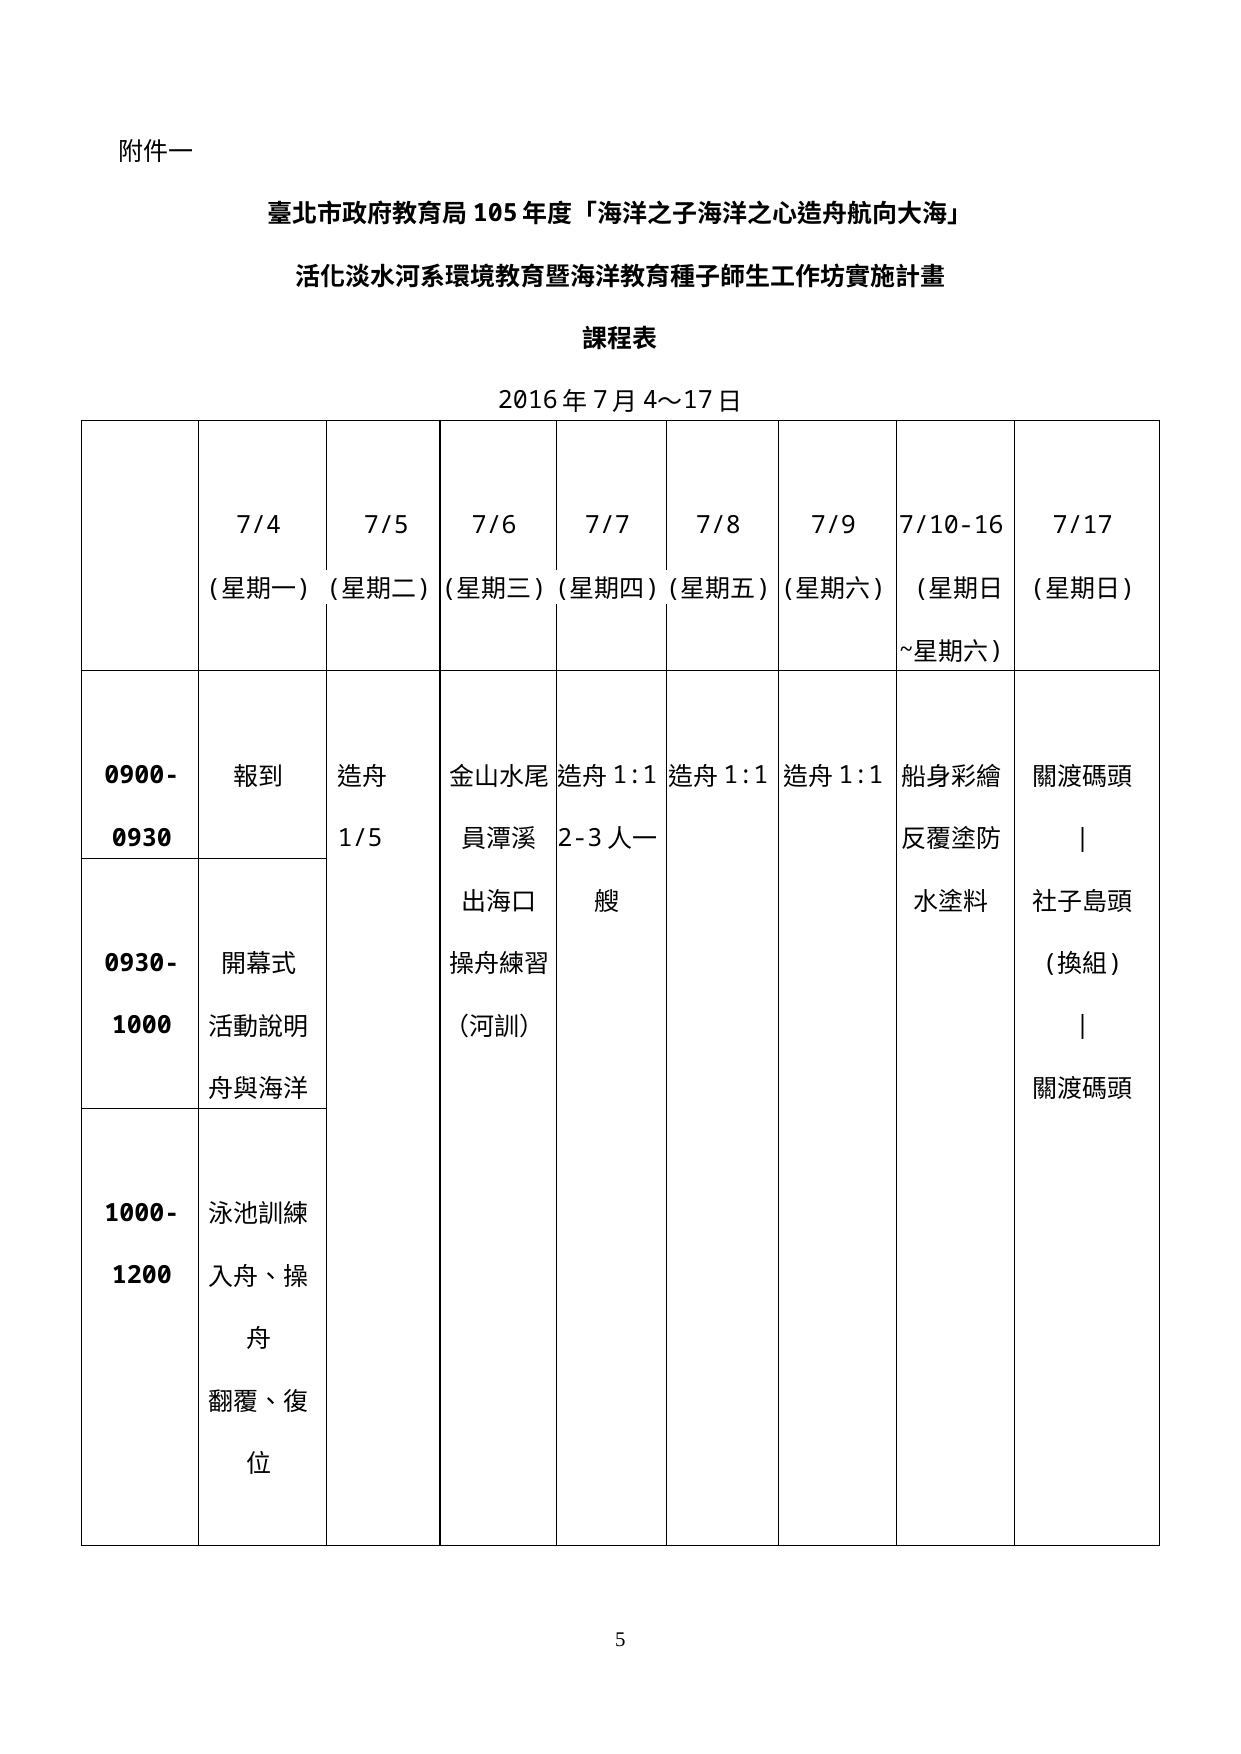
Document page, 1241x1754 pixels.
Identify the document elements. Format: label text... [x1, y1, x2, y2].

table_cell 造舟1:1 [667, 671, 778, 1545]
table_cell 造舟1:1 2-3人一艘 [557, 671, 666, 1545]
table_cell 造舟1:1 [779, 671, 896, 1545]
table_header 7/6 (星期三) [441, 421, 556, 670]
table_cell 關渡碼頭 | 社子島頭 (換組) | 關渡碼頭 [1015, 671, 1159, 1545]
table_cell 開幕式 活動說明 舟與海洋 [199, 859, 326, 1108]
table_cell 金山水尾 員潭溪 出海口 操舟練習 （河訓） [441, 671, 556, 1545]
table_header [82, 421, 198, 670]
table_cell 1000-1200 [82, 1109, 198, 1545]
table_cell 泳池訓練 入舟、操舟 翻覆、復位 [199, 1109, 326, 1545]
table_header 7/10-16 (星期日~星期六) [897, 421, 1014, 670]
text 課程表 [118, 295, 1122, 358]
table_header 7/8 (星期五) [667, 421, 778, 670]
text 附件一 [118, 108, 1122, 170]
table_cell 船身彩繪 反覆塗防水塗料 [897, 671, 1014, 1545]
table_cell 報到 [199, 671, 326, 858]
text 活化淡水河系環境教育暨海洋教育種子師生工作坊實施計畫 [118, 233, 1122, 295]
table_header 7/5 (星期二) [327, 421, 439, 670]
table_cell 造舟1/5 [327, 671, 439, 1545]
table_cell 0930-1000 [82, 859, 198, 1108]
text 臺北市政府教育局105年度「海洋之子海洋之心造舟航向大海」 [118, 170, 1122, 233]
table_header 7/17 (星期日) [1015, 421, 1159, 670]
table_cell 0900-0930 [82, 671, 198, 858]
table_header 7/4 (星期一) [199, 421, 326, 670]
table_header 7/7 (星期四) [557, 421, 666, 670]
table_header 7/9 (星期六) [779, 421, 896, 670]
text 2016年7月4～17日 [118, 358, 1122, 420]
